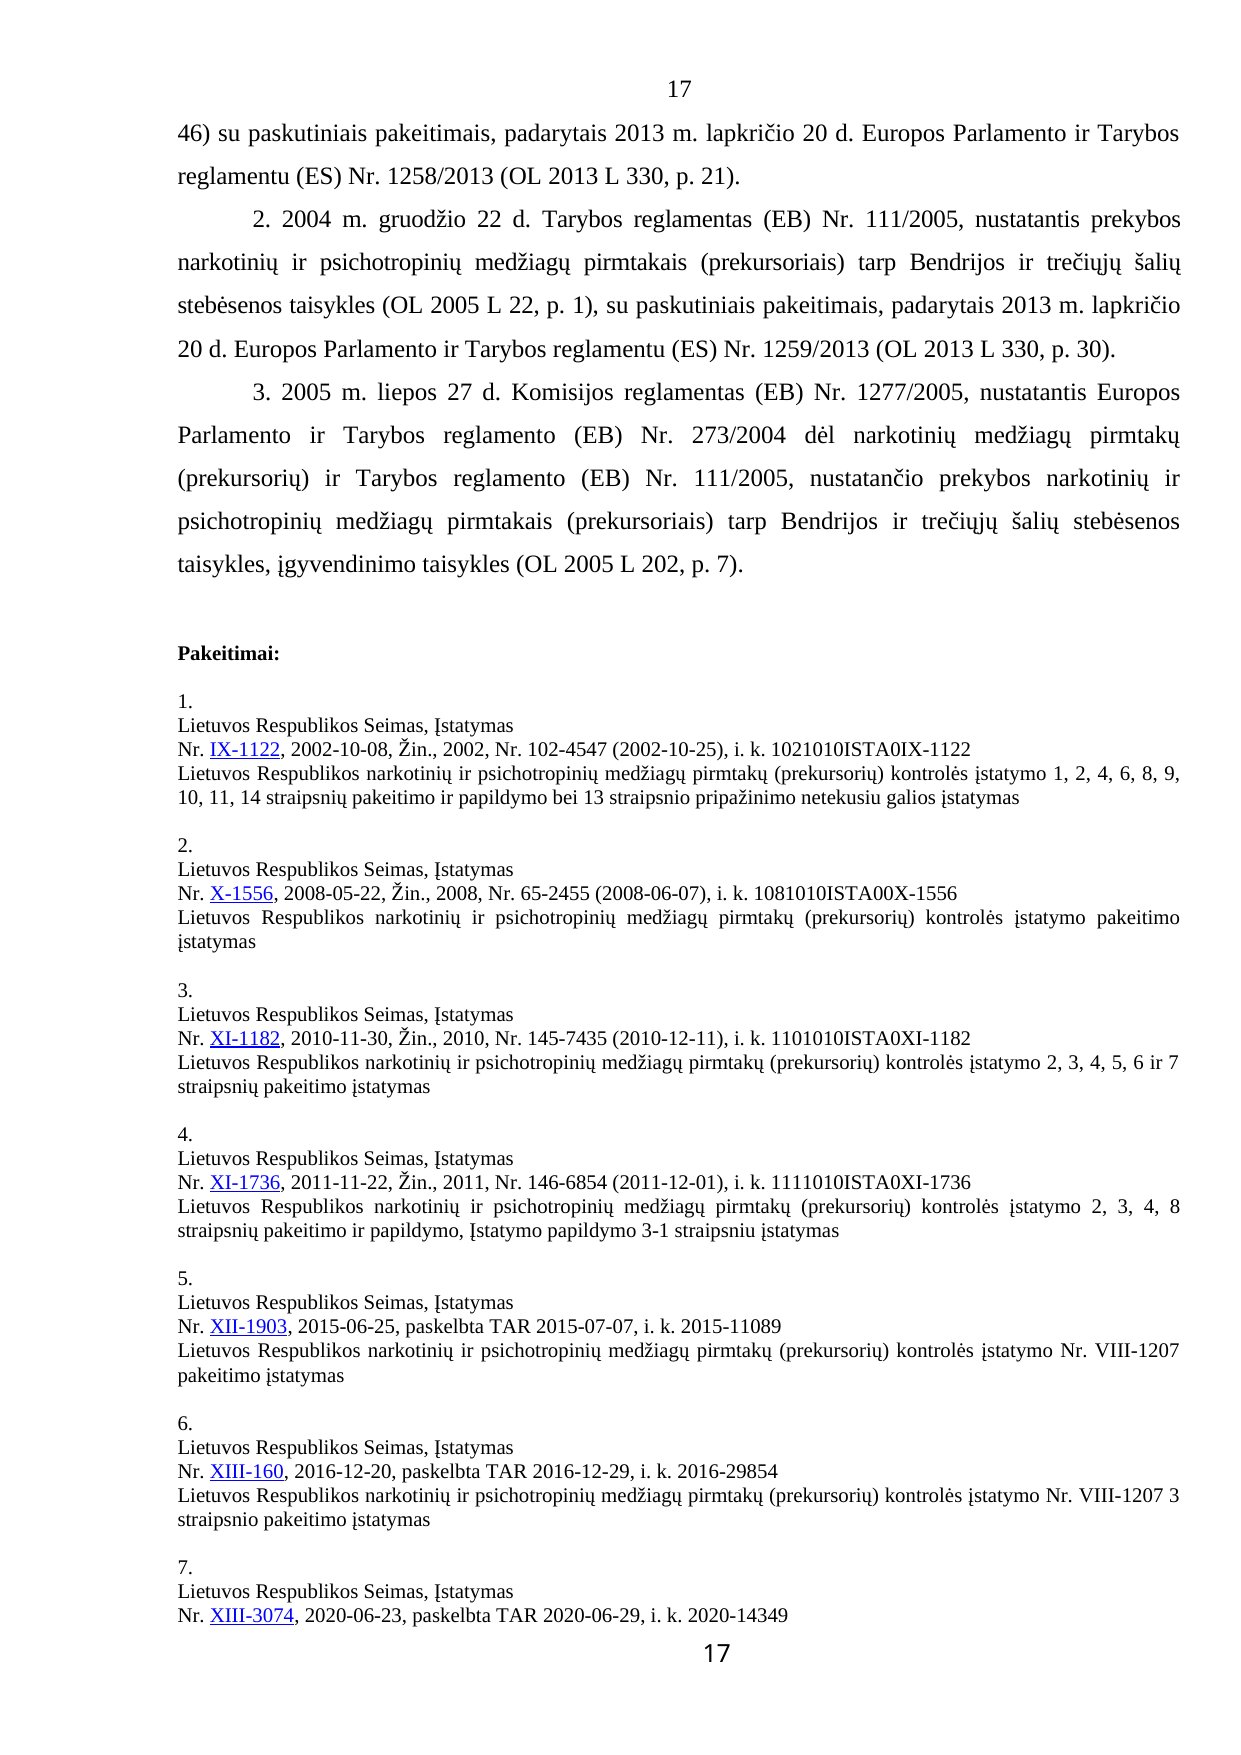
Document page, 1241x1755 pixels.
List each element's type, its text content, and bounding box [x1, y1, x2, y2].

text Lietuvos Respublikos narkotinių ir psichotropinių medžiagų pirmtakų (prekursorių) kontrolės įstatymo pakeitimo įstatymas [177, 905, 1181, 953]
text 6. [177, 1411, 1181, 1435]
text 4. [177, 1122, 1181, 1146]
text Lietuvos Respublikos Seimas, Įstatymas [177, 1435, 1181, 1459]
text Lietuvos Respublikos Seimas, Įstatymas [177, 713, 1181, 737]
text Lietuvos Respublikos narkotinių ir psichotropinių medžiagų pirmtakų (prekursorių) kontrolės įstatymo Nr. VIII-1207 3 straipsnio pakeitimo įstatymas [177, 1483, 1181, 1531]
text Nr. XIII-3074, 2020-06-23, paskelbta TAR 2020-06-29, i. k. 2020-14349 [177, 1603, 1181, 1627]
text 2. [177, 833, 1181, 857]
text Nr. XI-1182, 2010-11-30, Žin., 2010, Nr. 145-7435 (2010-12-11), i. k. 1101010ISTA0XI-1182 [177, 1026, 1181, 1050]
text Nr. XI-1736, 2011-11-22, Žin., 2011, Nr. 146-6854 (2011-12-01), i. k. 1111010ISTA0XI-1736 [177, 1170, 1181, 1194]
text Nr. XIII-160, 2016-12-20, paskelbta TAR 2016-12-29, i. k. 2016-29854 [177, 1459, 1181, 1483]
text Nr. IX-1122, 2002-10-08, Žin., 2002, Nr. 102-4547 (2002-10-25), i. k. 1021010ISTA0IX-1122 [177, 737, 1181, 761]
text 5. [177, 1266, 1181, 1290]
text Lietuvos Respublikos Seimas, Įstatymas [177, 1290, 1181, 1314]
text Pakeitimai: [177, 641, 1181, 665]
text Lietuvos Respublikos narkotinių ir psichotropinių medžiagų pirmtakų (prekursorių) kontrolės įstatymo 2, 3, 4, 8 straipsnių pakeitimo ir papildymo, Įstatymo papildymo 3-1 straipsniu įstatymas [177, 1194, 1181, 1242]
text Nr. X-1556, 2008-05-22, Žin., 2008, Nr. 65-2455 (2008-06-07), i. k. 1081010ISTA00X-1556 [177, 881, 1181, 905]
text Lietuvos Respublikos Seimas, Įstatymas [177, 1579, 1181, 1603]
text Nr. XII-1903, 2015-06-25, paskelbta TAR 2015-07-07, i. k. 2015-11089 [177, 1314, 1181, 1338]
text 2. 2004 m. gruodžio 22 d. Tarybos reglamentas (EB) Nr. 111/2005, nustatantis prekybos narkotinių ir psichotropinių medžiagų pirmtakais (prekursoriais) tarp Bendrijos ir trečiųjų šalių stebėsenos taisykles (OL 2005 L 22, p. 1), su paskutiniais pakeitimais, padarytais 2013 m. lapkričio 20 d. Europos Parlamento ir Tarybos reglamentu (ES) Nr. 1259/2013 (OL 2013 L 330, p. 30). [177, 204, 1181, 362]
text 7. [177, 1555, 1181, 1579]
text Lietuvos Respublikos narkotinių ir psichotropinių medžiagų pirmtakų (prekursorių) kontrolės įstatymo Nr. VIII-1207 pakeitimo įstatymas [177, 1338, 1181, 1387]
text 3. 2005 m. liepos 27 d. Komisijos reglamentas (EB) Nr. 1277/2005, nustatantis Europos Parlamento ir Tarybos reglamento (EB) Nr. 273/2004 dėl narkotinių medžiagų pirmtakų (prekursorių) ir Tarybos reglamento (EB) Nr. 111/2005, nustatančio prekybos narkotinių ir psichotropinių medžiagų pirmtakais (prekursoriais) tarp Bendrijos ir trečiųjų šalių stebėsenos taisykles, įgyvendinimo taisykles (OL 2005 L 202, p. 7). [177, 377, 1181, 578]
text Lietuvos Respublikos narkotinių ir psichotropinių medžiagų pirmtakų (prekursorių) kontrolės įstatymo 2, 3, 4, 5, 6 ir 7 straipsnių pakeitimo įstatymas [177, 1050, 1181, 1098]
text 3. [177, 977, 1181, 1002]
text Lietuvos Respublikos narkotinių ir psichotropinių medžiagų pirmtakų (prekursorių) kontrolės įstatymo 1, 2, 4, 6, 8, 9, 10, 11, 14 straipsnių pakeitimo ir papildymo bei 13 straipsnio pripažinimo netekusiu galios įstatymas [177, 761, 1181, 809]
text Lietuvos Respublikos Seimas, Įstatymas [177, 1002, 1181, 1026]
text Lietuvos Respublikos Seimas, Įstatymas [177, 1146, 1181, 1170]
text 46) su paskutiniais pakeitimais, padarytais 2013 m. lapkričio 20 d. Europos Parlamento ir Tarybos reglamentu (ES) Nr. 1258/2013 (OL 2013 L 330, p. 21). [177, 118, 1181, 190]
text 1. [177, 689, 1181, 713]
text Lietuvos Respublikos Seimas, Įstatymas [177, 857, 1181, 881]
